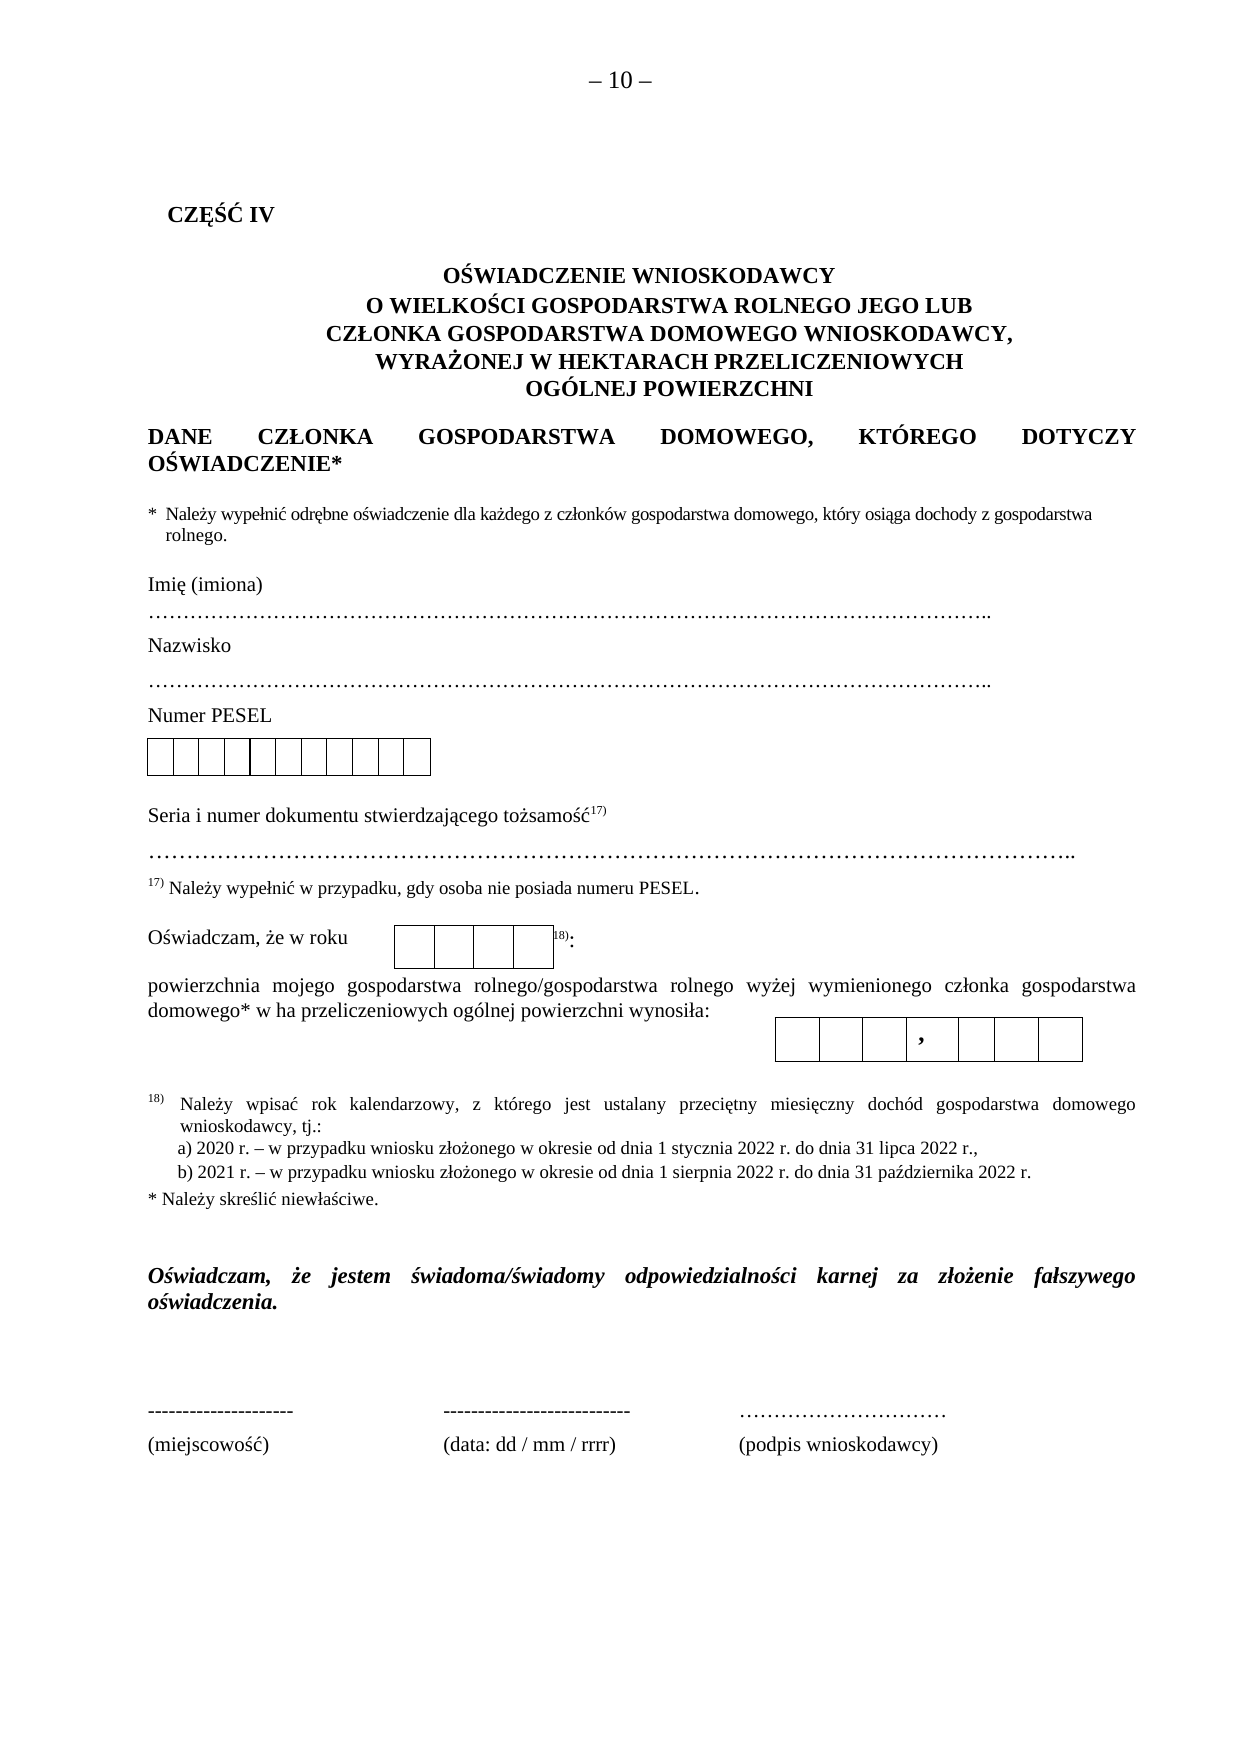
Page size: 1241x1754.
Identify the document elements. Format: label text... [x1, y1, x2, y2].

text Numer PESEL [148, 703, 1093, 727]
text Oświadczam, że w roku [148, 925, 394, 949]
text * Należy wypełnić odrębne oświadczenie dla każdego z członków gospodarstwa domowego, który osiąga dochody z gospodarstwa rolnego. [148, 503, 1093, 546]
text Oświadczam, że jestem świadoma/świadomy odpowiedzialności karnej za złożenie fałszywego oświadczenia. [148, 1262, 1137, 1314]
table_header 18): [554, 925, 593, 968]
text 17) Należy wypełnić w przypadku, gdy osoba nie posiada numeru PESEL. [148, 875, 1081, 899]
text ………………………………………………………………………………………………………….. [148, 668, 1093, 692]
text OŚWIADCZENIE WNIOSKODAWCY [388, 262, 1087, 288]
table_header [474, 926, 513, 968]
text O WIELKOŚCI GOSPODARSTWA ROLNEGO JEGO LUB CZŁONKA GOSPODARSTWA DOMOWEGO WNIOSKODAWCY, WYRAŻONEJ W HEKTARACH PRZELICZENIOWYCH OGÓLNEJ POWIERZCHNI [324, 293, 1013, 402]
text powierzchnia mojego gospodarstwa rolnego/gospodarstwa rolnego wyżej wymienionego członka gospodarstwa domowego* w ha przeliczeniowych ogólnej powierzchni wynosiła: [148, 973, 1137, 1022]
table_header [379, 739, 403, 775]
table_header [514, 926, 553, 968]
table_header [199, 739, 224, 775]
text (miejscowość) (data: dd / mm / rrrr) (podpis wnioskodawcy) [148, 1432, 1081, 1456]
table_header [995, 1018, 1038, 1061]
text --------------------- --------------------------- ………………………… [148, 1397, 1081, 1422]
table_header , [907, 1018, 958, 1061]
table_header [148, 739, 173, 775]
text CZĘŚĆ IV [167, 201, 1087, 227]
text 18) Należy wpisać rok kalendarzowy, z którego jest ustalany przeciętny miesięczny dochód gospodarstwa domowego wnioskodawcy, tj.: [148, 1091, 1137, 1137]
table_header [327, 739, 352, 775]
table_header [435, 926, 473, 968]
table_header [276, 739, 301, 775]
text Seria i numer dokumentu stwierdzającego tożsamość17) [148, 803, 1093, 827]
table_header [404, 739, 430, 775]
text DANE CZŁONKA GOSPODARSTWA DOMOWEGO, KTÓREGO DOTYCZY OŚWIADCZENIE* [148, 423, 1137, 476]
table_header [820, 1018, 862, 1061]
table_header [302, 739, 326, 775]
table_header [251, 739, 275, 775]
table_header [353, 739, 378, 775]
text * Należy skreślić niewłaściwe. [148, 1188, 1137, 1209]
text Imię (imiona) [148, 572, 1093, 596]
table_header [225, 739, 249, 775]
text a) 2020 r. – w przypadku wniosku złożonego w okresie od dnia 1 stycznia 2022 r. do dnia 31 lipca 2022 r., [177, 1137, 1093, 1158]
table_header [174, 739, 198, 775]
table_header [1039, 1018, 1082, 1061]
text [593, 925, 1137, 949]
table_header [776, 1018, 819, 1061]
text ………………………………………………………………………………………………………….. [148, 599, 1093, 623]
text b) 2021 r. – w przypadku wniosku złożonego w okresie od dnia 1 sierpnia 2022 r. do dnia 31 października 2022 r. [177, 1161, 1062, 1182]
table_header [959, 1018, 994, 1061]
table_header [863, 1018, 906, 1061]
table_header [395, 926, 434, 968]
text ………………………………………………………………………………………………………….. [148, 837, 1093, 864]
text Nazwisko [148, 633, 1093, 657]
